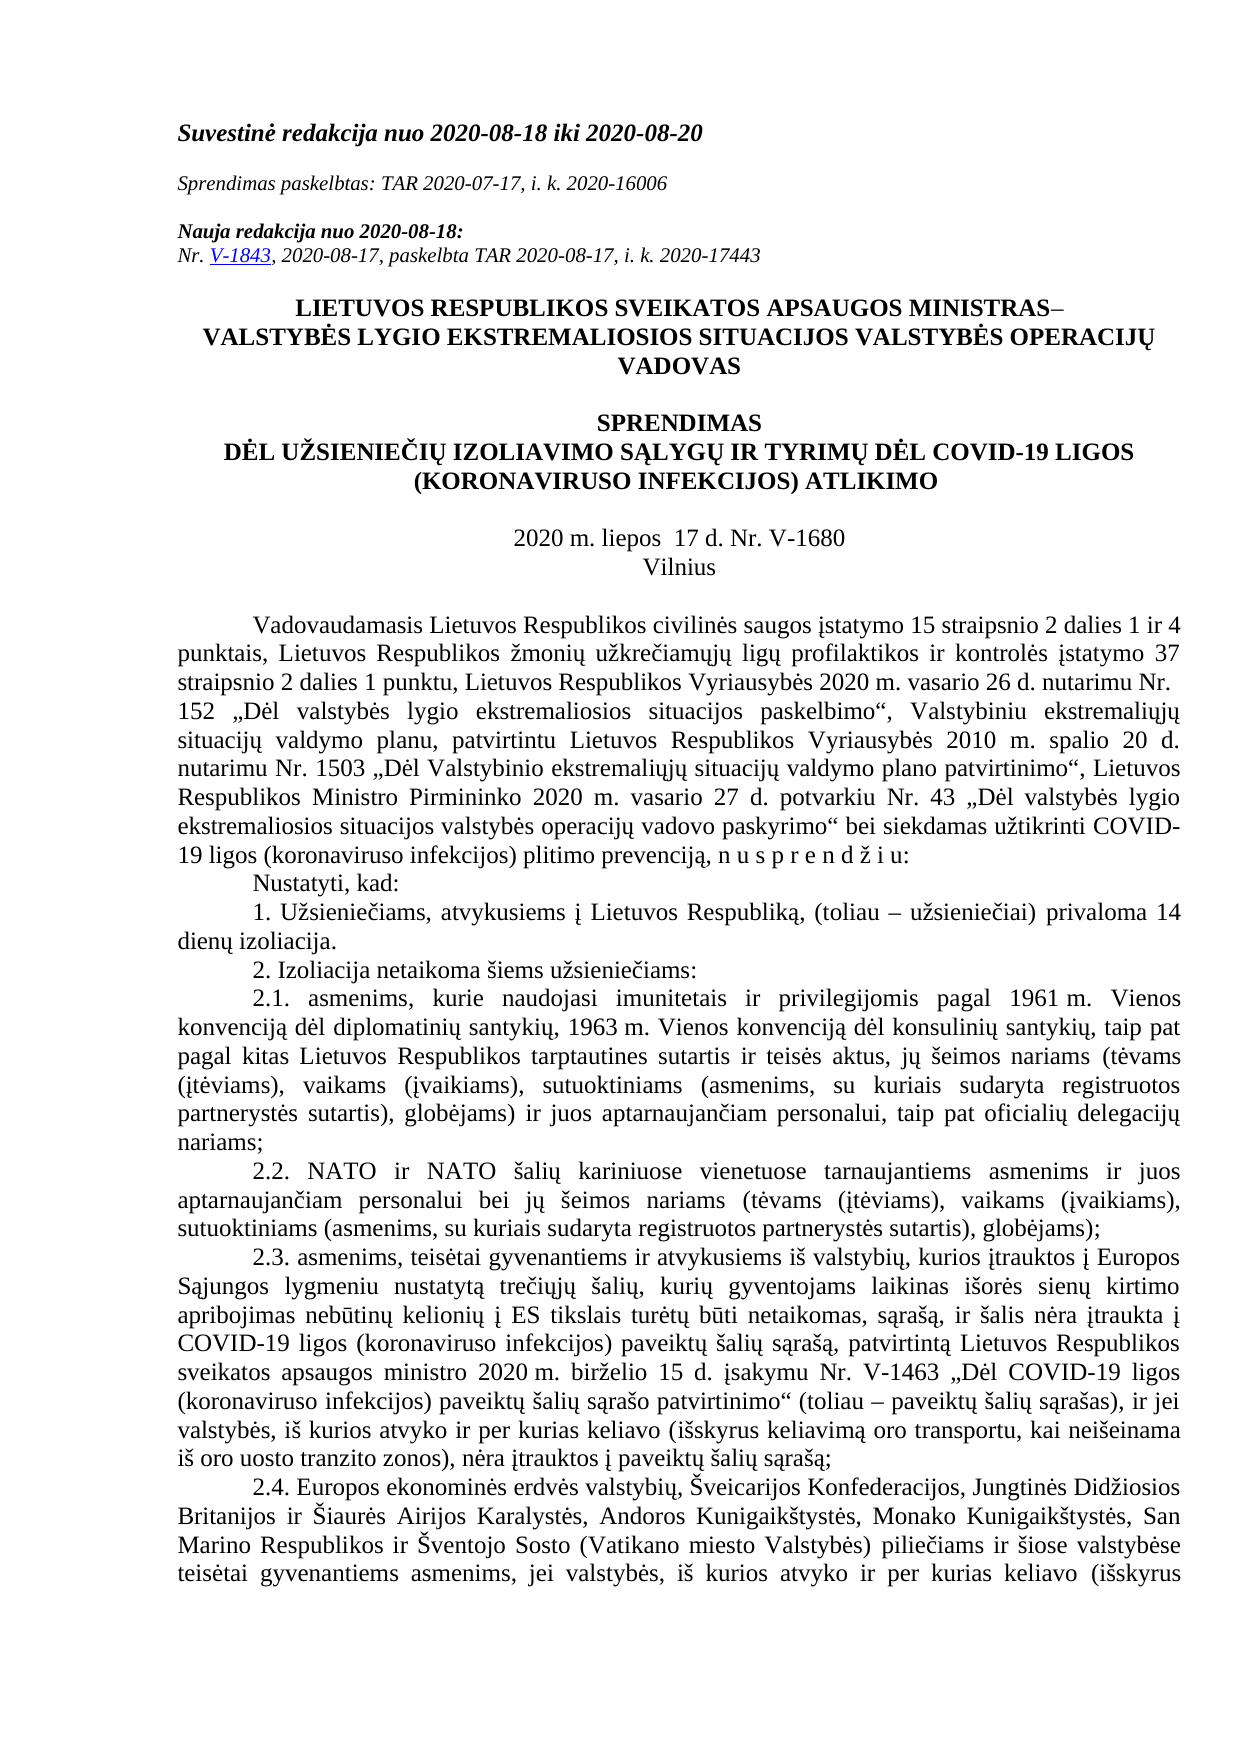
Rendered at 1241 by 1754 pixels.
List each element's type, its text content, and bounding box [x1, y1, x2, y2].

text Suvestinė redakcija nuo 2020-08-18 iki 2020-08-20 [177, 118, 1181, 147]
text LIETUVOS RESPUBLIKOS SVEIKATOS APSAUGOS MINISTRAS– [177, 293, 1181, 322]
text 1. Užsieniečiams, atvykusiems į Lietuvos Respubliką, (toliau – užsieniečiai) privaloma 14 dienų izoliacija. [177, 897, 1181, 955]
text 2.1. asmenims, kurie naudojasi imunitetais ir privilegijomis pagal 1961 m. Vienos konvenciją dėl diplomatinių santykių, 1963 m. Vienos konvenciją dėl konsulinių santykių, taip pat pagal kitas Lietuvos Respublikos tarptautines sutartis ir teisės aktus, jų šeimos nariams (tėvams (įtėviams), vaikams (įvaikiams), sutuoktiniams (asmenims, su kuriais sudaryta registruotos partnerystės sutartis), globėjams) ir juos aptarnaujančiam personalui, taip pat oficialių delegacijų nariams; [177, 983, 1181, 1156]
text Vadovaudamasis Lietuvos Respublikos civilinės saugos įstatymo 15 straipsnio 2 dalies 1 ir 4 punktais, Lietuvos Respublikos žmonių užkrečiamųjų ligų profilaktikos ir kontrolės įstatymo 37 straipsnio 2 dalies 1 punktu, Lietuvos Respublikos Vyriausybės 2020 m. vasario 26 d. nutarimu Nr. 152 „Dėl valstybės lygio ekstremaliosios situacijos paskelbimo“, Valstybiniu ekstremaliųjų situacijų valdymo planu, patvirtintu Lietuvos Respublikos Vyriausybės 2010 m. spalio 20 d. nutarimu Nr. 1503 „Dėl Valstybinio ekstremaliųjų situacijų valdymo plano patvirtinimo“, Lietuvos Respublikos Ministro Pirmininko 2020 m. vasario 27 d. potvarkiu Nr. 43 „Dėl valstybės lygio ekstremaliosios situacijos valstybės operacijų vadovo paskyrimo“ bei siekdamas užtikrinti COVID-19 ligos (koronaviruso infekcijos) plitimo prevenciją, n u s p r e n d ž i u: [177, 610, 1181, 868]
text SPRENDIMAS [177, 408, 1181, 437]
text 2.2. NATO ir NATO šalių kariniuose vienetuose tarnaujantiems asmenims ir juos aptarnaujančiam personalui bei jų šeimos nariams (tėvams (įtėviams), vaikams (įvaikiams), sutuoktiniams (asmenims, su kuriais sudaryta registruotos partnerystės sutartis), globėjams); [177, 1156, 1181, 1242]
text 2.4. Europos ekonominės erdvės valstybių, Šveicarijos Konfederacijos, Jungtinės Didžiosios Britanijos ir Šiaurės Airijos Karalystės, Andoros Kunigaikštystės, Monako Kunigaikštystės, San Marino Respublikos ir Šventojo Sosto (Vatikano miesto Valstybės) piliečiams ir šiose valstybėse teisėtai gyvenantiems asmenims, jei valstybės, iš kurios atvyko ir per kurias keliavo (išskyrus [177, 1472, 1181, 1587]
text 2.3. asmenims, teisėtai gyvenantiems ir atvykusiems iš valstybių, kurios įtrauktos į Europos Sąjungos lygmeniu nustatytą trečiųjų šalių, kurių gyventojams laikinas išorės sienų kirtimo apribojimas nebūtinų kelionių į ES tikslais turėtų būti netaikomas, sąrašą, ir šalis nėra įtraukta į COVID-19 ligos (koronaviruso infekcijos) paveiktų šalių sąrašą, patvirtintą Lietuvos Respublikos sveikatos apsaugos ministro 2020 m. birželio 15 d. įsakymu Nr. V-1463 „Dėl COVID-19 ligos (koronaviruso infekcijos) paveiktų šalių sąrašo patvirtinimo“ (toliau – paveiktų šalių sąrašas), ir jei valstybės, iš kurios atvyko ir per kurias keliavo (išskyrus keliavimą oro transportu, kai neišeinama iš oro uosto tranzito zonos), nėra įtrauktos į paveiktų šalių sąrašą; [177, 1242, 1181, 1472]
text 2020 m. liepos 17 d. Nr. V-1680 Vilnius [177, 523, 1181, 581]
text Sprendimas paskelbtas: TAR 2020-07-17, i. k. 2020-16006 [177, 171, 1181, 195]
text Nustatyti, kad: [177, 868, 1181, 897]
text DĖL užsieniečių izoliavimo SĄLYGŲ ir tyrimų dėl COVID-19 ligos (koronaviruso infekcijos) atlikimo [177, 437, 1181, 495]
text Nr. V-1843, 2020-08-17, paskelbta TAR 2020-08-17, i. k. 2020-17443 [177, 243, 1181, 267]
text 2. Izoliacija netaikoma šiems užsieniečiams: [177, 955, 1181, 983]
text VALSTYBĖS LYGIO EKSTREMALIOSIOS SITUACIJOS VALSTYBĖS OPERACIJŲ VADOVAS [177, 322, 1181, 380]
text Nauja redakcija nuo 2020-08-18: [177, 219, 1181, 243]
